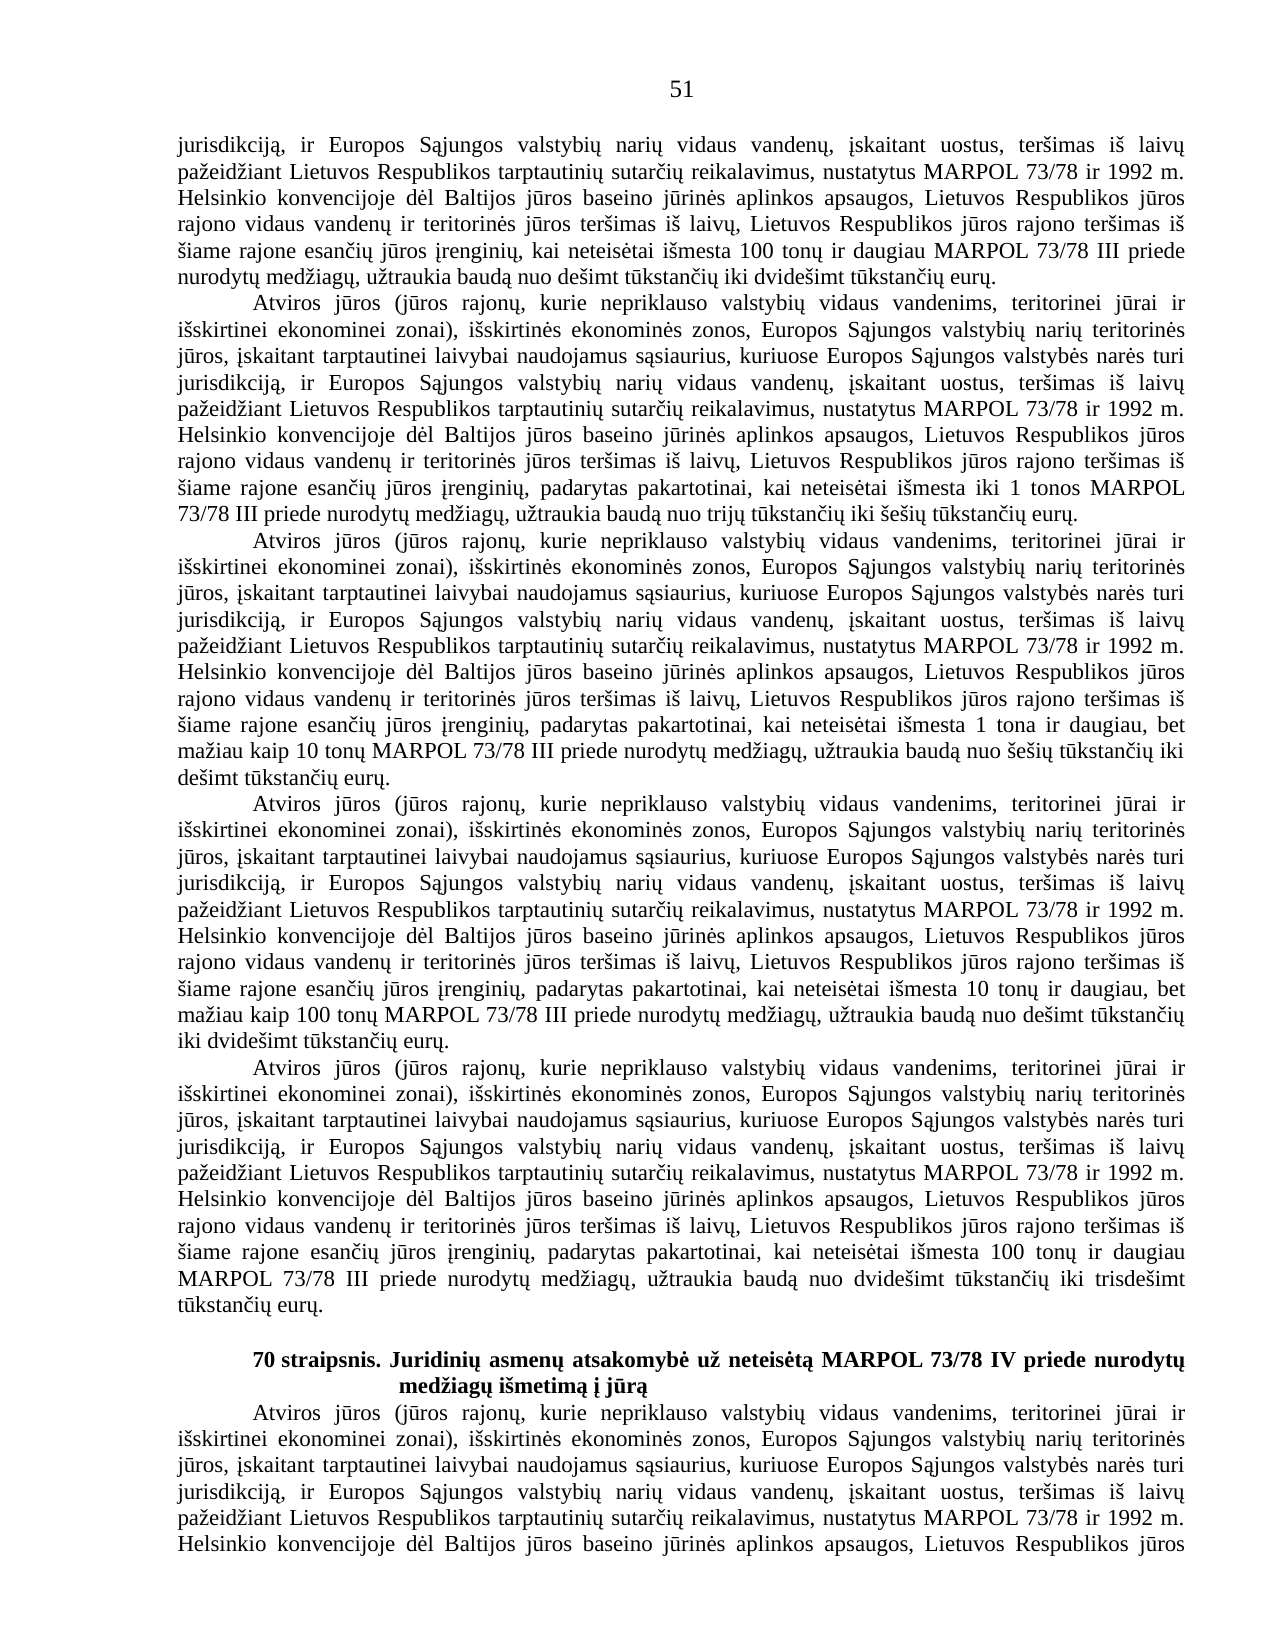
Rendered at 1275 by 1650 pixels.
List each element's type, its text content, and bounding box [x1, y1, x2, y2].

text Atviros jūros (jūros rajonų, kurie nepriklauso valstybių vidaus vandenims, teritorinei jūrai ir išskirtinei ekonominei zonai), išskirtinės ekonominės zonos, Europos Sąjungos valstybių narių teritorinės jūros, įskaitant tarptautinei laivybai naudojamus sąsiaurius, kuriuose Europos Sąjungos valstybės narės turi jurisdikciją, ir Europos Sąjungos valstybių narių vidaus vandenų, įskaitant uostus, teršimas iš laivų pažeidžiant Lietuvos Respublikos tarptautinių sutarčių reikalavimus, nustatytus MARPOL 73/78 ir 1992 m. Helsinkio konvencijoje dėl Baltijos jūros baseino jūrinės aplinkos apsaugos, Lietuvos Respublikos jūros rajono vidaus vandenų ir teritorinės jūros teršimas iš laivų, Lietuvos Respublikos jūros rajono teršimas iš šiame rajone esančių jūros įrenginių, padarytas pakartotinai, kai neteisėtai išmesta 100 tonų ir daugiau MARPOL 73/78 III priede nurodytų medžiagų, užtraukia baudą nuo dvidešimt tūkstančių iki trisdešimt tūkstančių eurų. [177, 1054, 1186, 1317]
text jurisdikciją, ir Europos Sąjungos valstybių narių vidaus vandenų, įskaitant uostus, teršimas iš laivų pažeidžiant Lietuvos Respublikos tarptautinių sutarčių reikalavimus, nustatytus MARPOL 73/78 ir 1992 m. Helsinkio konvencijoje dėl Baltijos jūros baseino jūrinės aplinkos apsaugos, Lietuvos Respublikos jūros rajono vidaus vandenų ir teritorinės jūros teršimas iš laivų, Lietuvos Respublikos jūros rajono teršimas iš šiame rajone esančių jūros įrenginių, kai neteisėtai išmesta 100 tonų ir daugiau MARPOL 73/78 III priede nurodytų medžiagų, užtraukia baudą nuo dešimt tūkstančių iki dvidešimt tūkstančių eurų. [177, 131, 1186, 289]
text Atviros jūros (jūros rajonų, kurie nepriklauso valstybių vidaus vandenims, teritorinei jūrai ir išskirtinei ekonominei zonai), išskirtinės ekonominės zonos, Europos Sąjungos valstybių narių teritorinės jūros, įskaitant tarptautinei laivybai naudojamus sąsiaurius, kuriuose Europos Sąjungos valstybės narės turi jurisdikciją, ir Europos Sąjungos valstybių narių vidaus vandenų, įskaitant uostus, teršimas iš laivų pažeidžiant Lietuvos Respublikos tarptautinių sutarčių reikalavimus, nustatytus MARPOL 73/78 ir 1992 m. Helsinkio konvencijoje dėl Baltijos jūros baseino jūrinės aplinkos apsaugos, Lietuvos Respublikos jūros rajono vidaus vandenų ir teritorinės jūros teršimas iš laivų, Lietuvos Respublikos jūros rajono teršimas iš šiame rajone esančių jūros įrenginių, padarytas pakartotinai, kai neteisėtai išmesta 1 tona ir daugiau, bet mažiau kaip 10 tonų MARPOL 73/78 III priede nurodytų medžiagų, užtraukia baudą nuo šešių tūkstančių iki dešimt tūkstančių eurų. [177, 527, 1186, 790]
text Atviros jūros (jūros rajonų, kurie nepriklauso valstybių vidaus vandenims, teritorinei jūrai ir išskirtinei ekonominei zonai), išskirtinės ekonominės zonos, Europos Sąjungos valstybių narių teritorinės jūros, įskaitant tarptautinei laivybai naudojamus sąsiaurius, kuriuose Europos Sąjungos valstybės narės turi jurisdikciją, ir Europos Sąjungos valstybių narių vidaus vandenų, įskaitant uostus, teršimas iš laivų pažeidžiant Lietuvos Respublikos tarptautinių sutarčių reikalavimus, nustatytus MARPOL 73/78 ir 1992 m. Helsinkio konvencijoje dėl Baltijos jūros baseino jūrinės aplinkos apsaugos, Lietuvos Respublikos jūros rajono vidaus vandenų ir teritorinės jūros teršimas iš laivų, Lietuvos Respublikos jūros rajono teršimas iš šiame rajone esančių jūros įrenginių, padarytas pakartotinai, kai neteisėtai išmesta iki 1 tonos MARPOL 73/78 III priede nurodytų medžiagų, užtraukia baudą nuo trijų tūkstančių iki šešių tūkstančių eurų. [177, 289, 1186, 527]
text 70 straipsnis. Juridinių asmenų atsakomybė už neteisėtą MARPOL 73/78 IV priede nurodytų medžiagų išmetimą į jūrą [252, 1346, 1186, 1399]
text Atviros jūros (jūros rajonų, kurie nepriklauso valstybių vidaus vandenims, teritorinei jūrai ir išskirtinei ekonominei zonai), išskirtinės ekonominės zonos, Europos Sąjungos valstybių narių teritorinės jūros, įskaitant tarptautinei laivybai naudojamus sąsiaurius, kuriuose Europos Sąjungos valstybės narės turi jurisdikciją, ir Europos Sąjungos valstybių narių vidaus vandenų, įskaitant uostus, teršimas iš laivų pažeidžiant Lietuvos Respublikos tarptautinių sutarčių reikalavimus, nustatytus MARPOL 73/78 ir 1992 m. Helsinkio konvencijoje dėl Baltijos jūros baseino jūrinės aplinkos apsaugos, Lietuvos Respublikos jūros [177, 1399, 1186, 1557]
text Atviros jūros (jūros rajonų, kurie nepriklauso valstybių vidaus vandenims, teritorinei jūrai ir išskirtinei ekonominei zonai), išskirtinės ekonominės zonos, Europos Sąjungos valstybių narių teritorinės jūros, įskaitant tarptautinei laivybai naudojamus sąsiaurius, kuriuose Europos Sąjungos valstybės narės turi jurisdikciją, ir Europos Sąjungos valstybių narių vidaus vandenų, įskaitant uostus, teršimas iš laivų pažeidžiant Lietuvos Respublikos tarptautinių sutarčių reikalavimus, nustatytus MARPOL 73/78 ir 1992 m. Helsinkio konvencijoje dėl Baltijos jūros baseino jūrinės aplinkos apsaugos, Lietuvos Respublikos jūros rajono vidaus vandenų ir teritorinės jūros teršimas iš laivų, Lietuvos Respublikos jūros rajono teršimas iš šiame rajone esančių jūros įrenginių, padarytas pakartotinai, kai neteisėtai išmesta 10 tonų ir daugiau, bet mažiau kaip 100 tonų MARPOL 73/78 III priede nurodytų medžiagų, užtraukia baudą nuo dešimt tūkstančių iki dvidešimt tūkstančių eurų. [177, 790, 1186, 1054]
